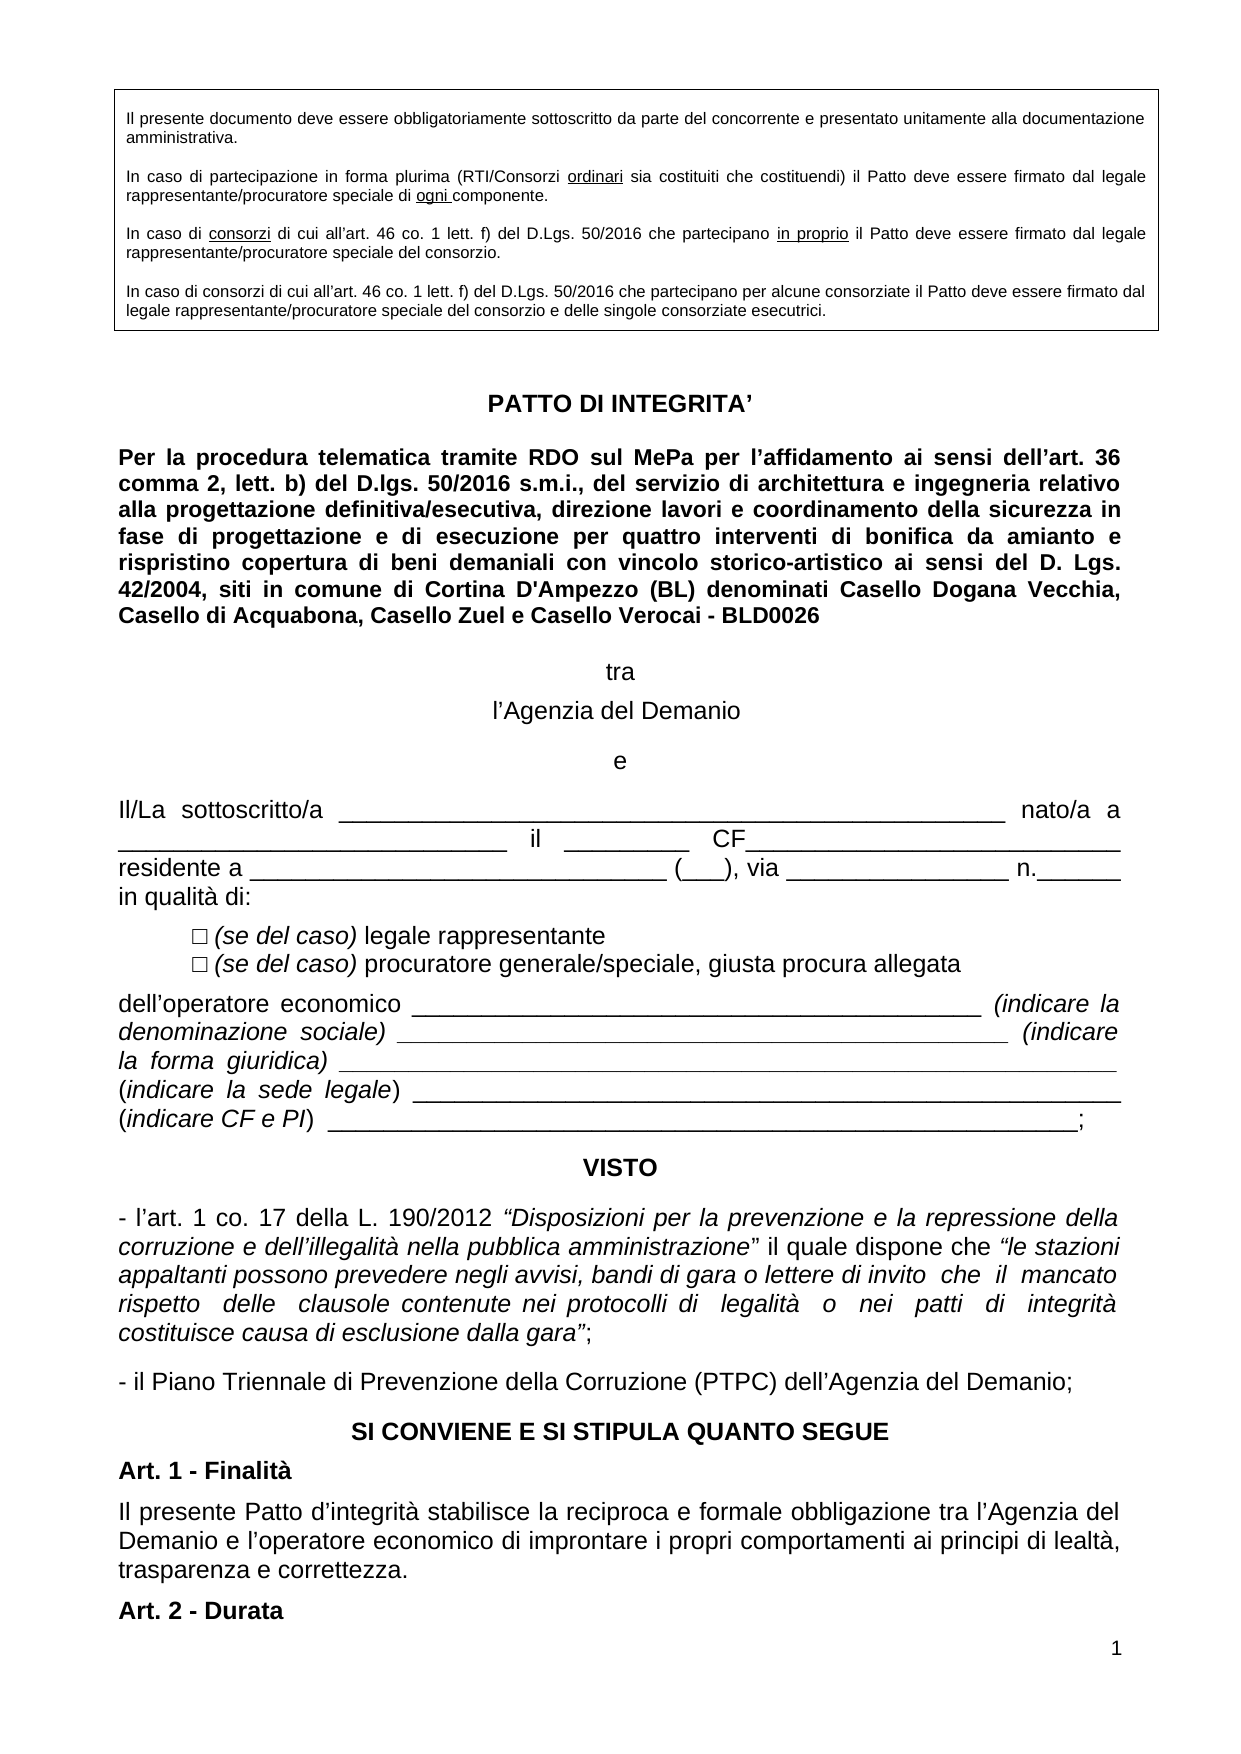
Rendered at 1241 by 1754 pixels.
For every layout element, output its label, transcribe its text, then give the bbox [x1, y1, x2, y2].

text - l’art. 1 co. 17 della L. 190/2012 “Disposizioni per la prevenzione e la repressione della corruzione e dell’illegalità nella pubblica amministrazione” il quale dispone che “le stazioni appaltanti possono prevedere negli avvisi, bandi di gara o lettere di invito che il mancato rispetto delle clausole contenute nei protocolli di legalità o nei patti di integrità costituisce causa di esclusione dalla gara”; [118, 1203, 1122, 1347]
text tra [118, 657, 1122, 686]
text - il Piano Triennale di Prevenzione della Corruzione (PTPC) dell’Agenzia del Demanio; [118, 1367, 1122, 1396]
text l’Agenzia del Demanio [118, 696, 1122, 725]
text Art. 1 - Finalità [118, 1456, 1122, 1485]
text SI CONVIENE E SI STIPULA QUANTO SEGUE [118, 1417, 1122, 1446]
text □ (se del caso) procuratore generale/speciale, giusta procura allegata [192, 949, 1122, 978]
text Art. 2 - Durata [118, 1596, 1122, 1625]
table_header Il presente documento deve essere obbligatoriamente sottoscritto da parte del concorrente e presentato unitamente alla documentazione amministrativa. In caso di partecipazione in forma plurima (RTI/Consorzi ordinari sia costituiti che costituendi) il Patto deve essere firmato dal legale rappresentante/procuratore speciale di ogni componente. In caso di consorzi di cui all’art. 46 co. 1 lett. f) del D.Lgs. 50/2016 che partecipano in proprio il Patto deve essere firmato dal legale rappresentante/procuratore speciale del consorzio. In caso di consorzi di cui all’art. 46 co. 1 lett. f) del D.Lgs. 50/2016 che partecipano per alcune consorziate il Patto deve essere firmato dal legale rappresentante/procuratore speciale del consorzio e delle singole consorziate esecutrici. [115, 90, 1158, 330]
text e [118, 746, 1122, 774]
text PATTO DI INTEGRITA’ [118, 389, 1122, 417]
text Per la procedura telematica tramite RDO sul MePa per l’affidamento ai sensi dell’art. 36 comma 2, lett. b) del D.lgs. 50/2016 s.m.i., del servizio di architettura e ingegneria relativo alla progettazione definitiva/esecutiva, direzione lavori e coordinamento della sicurezza in fase di progettazione e di esecuzione per quattro interventi di bonifica da amianto e rispristino copertura di beni demaniali con vincolo storico-artistico ai sensi del D. Lgs. 42/2004, siti in comune di Cortina D'Ampezzo (BL) denominati Casello Dogana Vecchia, Casello di Acquabona, Casello Zuel e Casello Verocai - BLD0026 [118, 444, 1122, 628]
text Il presente Patto d’integrità stabilisce la reciproca e formale obbligazione tra l’Agenzia del Demanio e l’operatore economico di improntare i propri comportamenti ai principi di lealtà, trasparenza e correttezza. [118, 1497, 1122, 1584]
text Il/La sottoscritto/a ________________________________________________ nato/a a ____________________________ il _________ CF___________________________ residente a ______________________________ (___), via ________________ n.______ in qualità di: [118, 795, 1122, 910]
text dell’operatore economico _________________________________________ (indicare la denominazione sociale) ____________________________________________ (indicare la forma giuridica) ________________________________________________________ (indicare la sede legale) ___________________________________________________ (indicare CF e PI) ______________________________________________________; [118, 989, 1122, 1132]
text VISTO [118, 1153, 1122, 1182]
text □ (se del caso) legale rappresentante [192, 921, 1122, 949]
